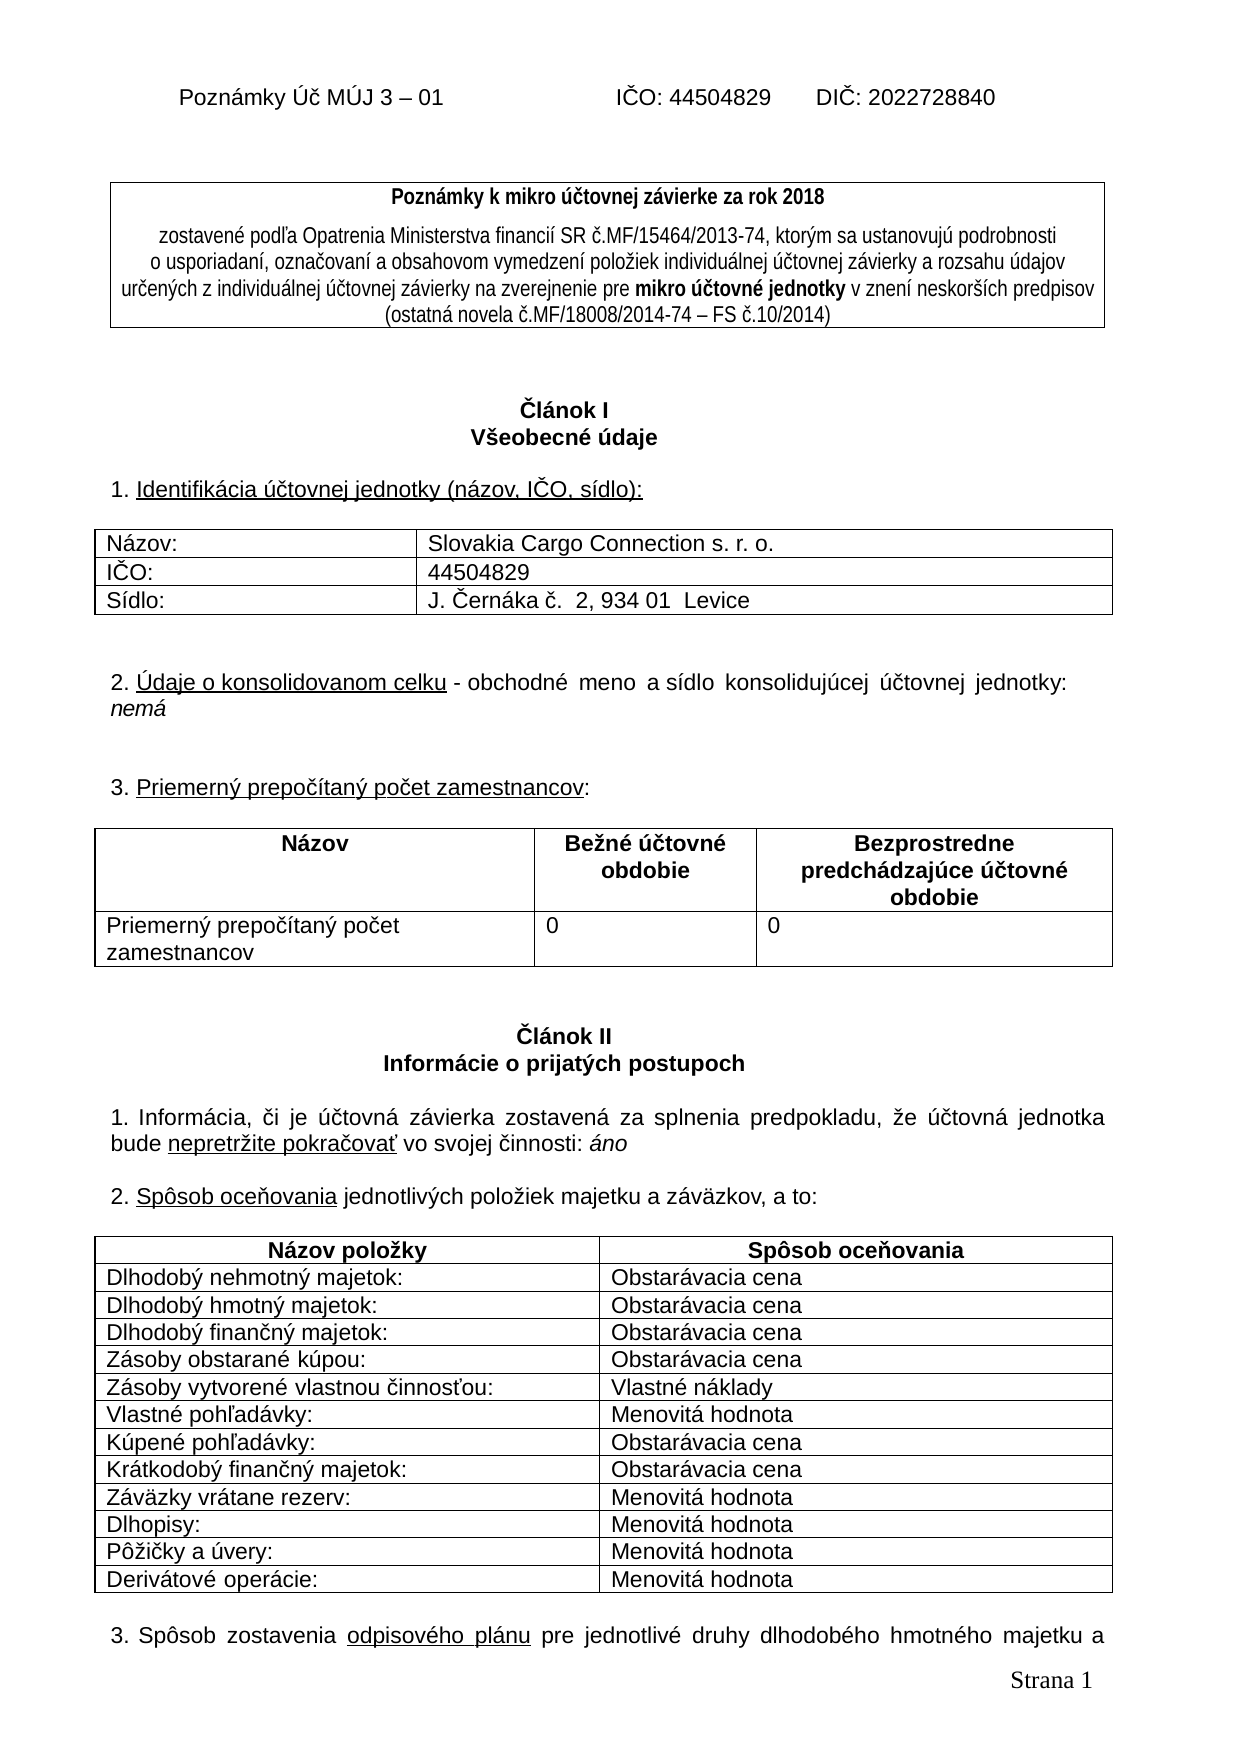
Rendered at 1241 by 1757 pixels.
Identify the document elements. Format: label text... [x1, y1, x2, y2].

table_header Názov položky [96, 1237, 599, 1263]
table_cell Obstarávacia cena [600, 1346, 1112, 1373]
text 2. Spôsob oceňovania jednotlivých položiek majetku a záväzkov, a to: [110, 1183, 1105, 1209]
table_cell Menovitá hodnota [600, 1401, 1112, 1428]
table_cell Priemerný prepočítaný počet zamestnancov [96, 912, 534, 966]
subtitle Článok II [110, 1023, 1017, 1049]
table_cell Záväzky vrátane rezerv: [96, 1484, 599, 1510]
table_cell Menovitá hodnota [600, 1484, 1112, 1510]
text zostavené podľa Opatrenia Ministerstva financií SR č.MF/15464/2013-74, ktorým sa ustanovujú podrobnosti o usporiadaní, označovaní a obsahovom vymedzení položiek individuálnej účtovnej závierky a rozsahu údajov určených z individuálnej účtovnej závierky na zverejnenie pre mikro účtovné jednotky v znení neskorších predpisov [111, 221, 1104, 300]
text 1. Informácia, či je účtovná závierka zostavená za splnenia predpokladu, že účtovná jednotka bude nepretržite pokračovať vo svojej činnosti: áno [110, 1104, 1105, 1157]
table_cell Dlhodobý nehmotný majetok: [96, 1264, 599, 1291]
table_cell Obstarávacia cena [600, 1264, 1112, 1291]
table_cell Zásoby vytvorené vlastnou činnosťou: [96, 1374, 599, 1400]
table_cell Krátkodobý finančný majetok: [96, 1456, 599, 1482]
table_header Názov: [96, 530, 416, 557]
table_cell Dlhodobý hmotný majetok: [96, 1292, 599, 1318]
table_cell Vlastné náklady [600, 1374, 1112, 1400]
table_cell Obstarávacia cena [600, 1292, 1112, 1318]
table_cell Vlastné pohľadávky: [96, 1401, 599, 1428]
table_header Bežné účtovné obdobie [535, 829, 756, 911]
table_cell Sídlo: [96, 586, 416, 613]
table_cell Kúpené pohľadávky: [96, 1429, 599, 1455]
text Informácie o prijatých postupoch [110, 1049, 1018, 1076]
table_cell Menovitá hodnota [600, 1566, 1112, 1592]
text (ostatná novela č.MF/18008/2014-74 – FS č.10/2014) [111, 300, 1104, 327]
table_header Slovakia Cargo Connection s. r. o. [417, 530, 1112, 557]
text 1. Identifikácia účtovnej jednotky (názov, IČO, sídlo): [110, 476, 1105, 502]
table_cell Obstarávacia cena [600, 1429, 1112, 1455]
table_cell Pôžičky a úvery: [96, 1538, 599, 1564]
table_cell 0 [757, 912, 1112, 966]
table_cell IČO: [96, 558, 416, 585]
table_cell Dlhodobý finančný majetok: [96, 1319, 599, 1345]
table_cell Obstarávacia cena [600, 1456, 1112, 1482]
table_cell Obstarávacia cena [600, 1319, 1112, 1345]
text 2. Údaje o konsolidovanom celku - obchodné meno a sídlo konsolidujúcej účtovnej jednotky: nemá [110, 669, 1105, 721]
text 3. Spôsob zostavenia odpisového plánu pre jednotlivé druhy dlhodobého hmotného majetku a [110, 1622, 1105, 1648]
subtitle Článok I [110, 397, 1018, 423]
text Poznámky k mikro účtovnej závierke za rok 2018 [111, 183, 1104, 209]
text Všeobecné údaje [110, 423, 1017, 450]
table_header Bezprostredne predchádzajúce účtovné obdobie [757, 829, 1112, 911]
table_header Spôsob oceňovania [600, 1237, 1112, 1263]
table_cell Zásoby obstarané kúpou: [96, 1346, 599, 1373]
table_cell 0 [535, 912, 756, 966]
table_cell Menovitá hodnota [600, 1538, 1112, 1564]
text 3. Priemerný prepočítaný počet zamestnancov: [110, 774, 1105, 801]
table_cell Menovitá hodnota [600, 1511, 1112, 1537]
table_cell Dlhopisy: [96, 1511, 599, 1537]
table_cell 44504829 [417, 558, 1112, 585]
table_cell J. Černáka č. 2, 934 01 Levice [417, 586, 1112, 613]
table_header Názov [96, 829, 534, 911]
table_cell Derivátové operácie: [96, 1566, 599, 1592]
